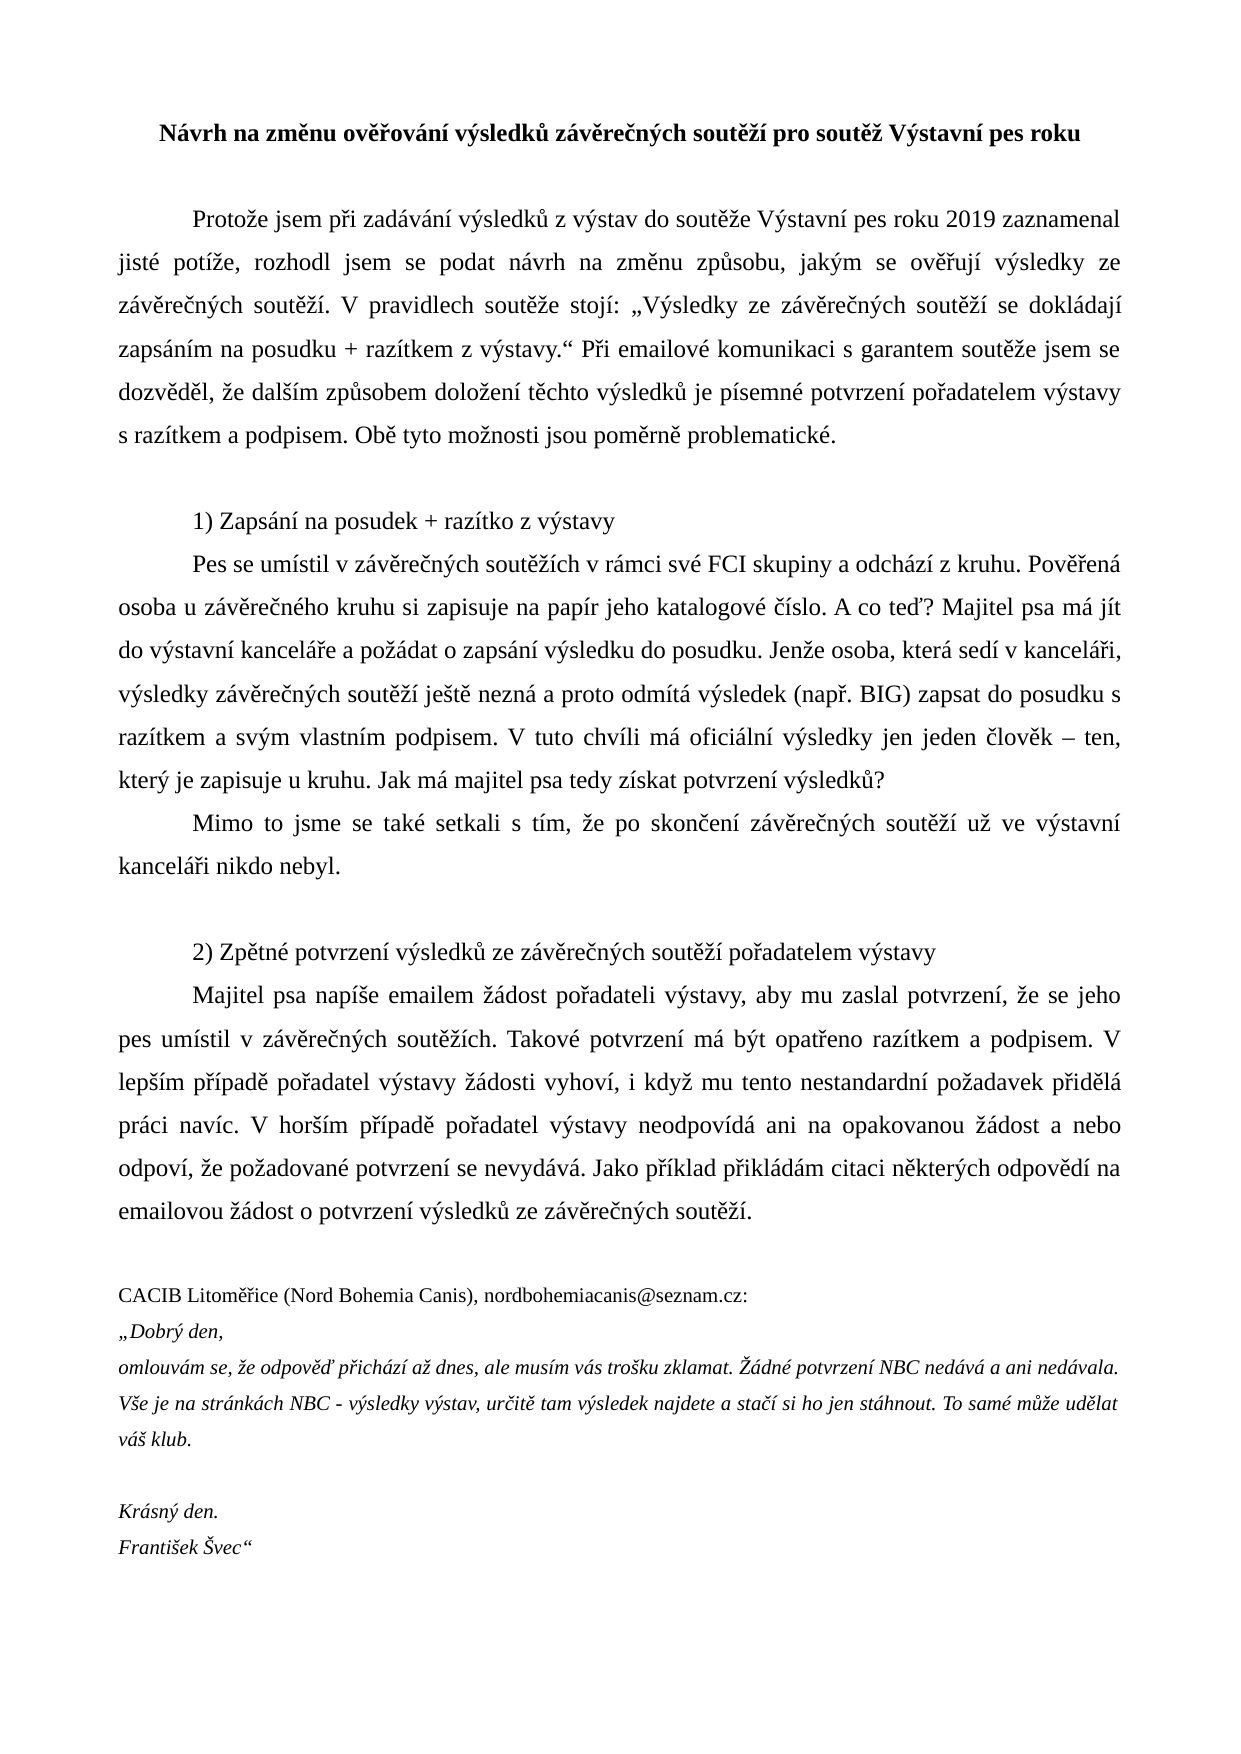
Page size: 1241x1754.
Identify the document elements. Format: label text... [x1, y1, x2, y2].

text CACIB Litoměřice (Nord Bohemia Canis), nordbohemiacanis@seznam.cz: [118, 1282, 1122, 1307]
text František Švec“ [118, 1535, 1122, 1559]
text Mimo to jsme se také setkali s tím, že po skončení závěrečných soutěží už ve výstavní kanceláři nikdo nebyl. [118, 808, 1122, 880]
text Návrh na změnu ověřování výsledků závěrečných soutěží pro soutěž Výstavní pes roku [118, 118, 1122, 147]
text 2) Zpětné potvrzení výsledků ze závěrečných soutěží pořadatelem výstavy [118, 937, 1122, 966]
text Krásný den. [118, 1499, 1122, 1523]
text „Dobrý den, [118, 1318, 1122, 1343]
text 1) Zapsání na posudek + razítko z výstavy [118, 506, 1122, 535]
text Pes se umístil v závěrečných soutěžích v rámci své FCI skupiny a odchází z kruhu. Pověřená osoba u závěrečného kruhu si zapisuje na papír jeho katalogové číslo. A co teď? Majitel psa má jít do výstavní kanceláře a požádat o zapsání výsledku do posudku. Jenže osoba, která sedí v kanceláři, výsledky závěrečných soutěží ještě nezná a proto odmítá výsledek (např. BIG) zapsat do posudku s razítkem a svým vlastním podpisem. V tuto chvíli má oficiální výsledky jen jeden člověk – ten, který je zapisuje u kruhu. Jak má majitel psa tedy získat potvrzení výsledků? [118, 549, 1122, 794]
text omlouvám se, že odpověď přichází až dnes, ale musím vás trošku zklamat. Žádné potvrzení NBC nedává a ani nedávala. Vše je na stránkách NBC - výsledky výstav, určitě tam výsledek najdete a stačí si ho jen stáhnout. To samé může udělat váš klub. [118, 1354, 1122, 1451]
text Protože jsem při zadávání výsledků z výstav do soutěže Výstavní pes roku 2019 zaznamenal jisté potíže, rozhodl jsem se podat návrh na změnu způsobu, jakým se ověřují výsledky ze závěrečných soutěží. V pravidlech soutěže stojí: „Výsledky ze závěrečných soutěží se dokládají zapsáním na posudku + razítkem z výstavy.“ Při emailové komunikaci s garantem soutěže jsem se dozvěděl, že dalším způsobem doložení těchto výsledků je písemné potvrzení pořadatelem výstavy s razítkem a podpisem. Obě tyto možnosti jsou poměrně problematické. [118, 204, 1122, 449]
text Majitel psa napíše emailem žádost pořadateli výstavy, aby mu zaslal potvrzení, že se jeho pes umístil v závěrečných soutěžích. Takové potvrzení má být opatřeno razítkem a podpisem. V lepším případě pořadatel výstavy žádosti vyhoví, i když mu tento nestandardní požadavek přidělá práci navíc. V horším případě pořadatel výstavy neodpovídá ani na opakovanou žádost a nebo odpoví, že požadované potvrzení se nevydává. Jako příklad přikládám citaci některých odpovědí na emailovou žádost o potvrzení výsledků ze závěrečných soutěží. [118, 981, 1122, 1225]
